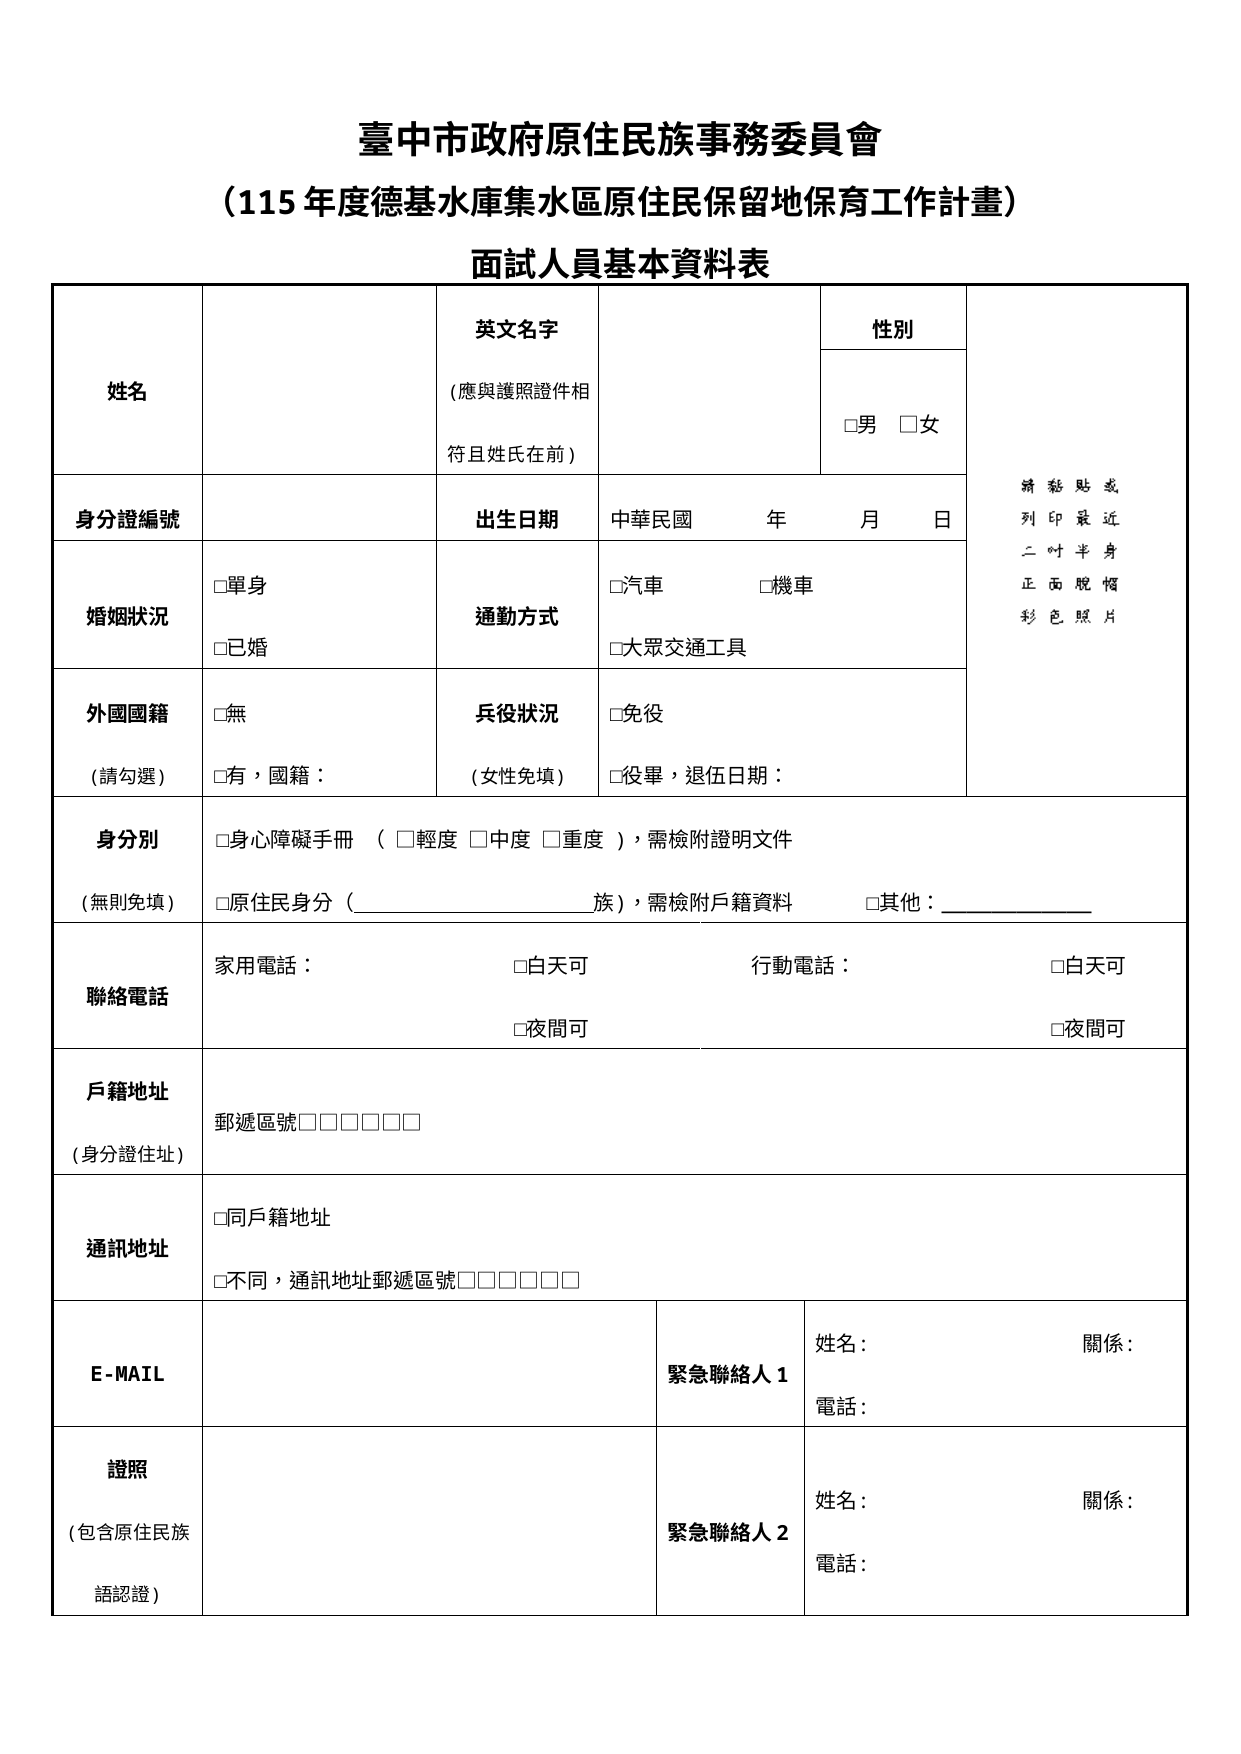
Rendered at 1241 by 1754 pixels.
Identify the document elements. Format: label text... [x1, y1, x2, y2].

text 臺中市政府原住民族事務委員會 [83, 96, 1157, 158]
table_cell 家用電話： □白天可 □夜間可 [203, 923, 700, 1048]
table_cell 緊急聯絡人2 [657, 1427, 804, 1614]
table_cell 行動電話： □白天可 □夜間可 [701, 923, 1186, 1048]
table_header [967, 286, 1186, 796]
table_cell 出生日期 [437, 475, 598, 539]
table_cell 中華民國 年 月 日 [599, 475, 966, 539]
table_cell □汽車 □機車 □大眾交通工具 [599, 541, 966, 668]
table_header 姓名 [54, 286, 202, 474]
table_cell E-MAIL [54, 1301, 202, 1426]
table_cell 通訊地址 [54, 1175, 202, 1300]
table_cell 兵役狀況 (女性免填) [437, 669, 598, 796]
table_cell 姓名: 關係: 電話: [805, 1301, 1186, 1426]
text （115年度德基水庫集水區原住民保留地保育工作計畫） [83, 158, 1157, 221]
table_header [599, 286, 820, 474]
table_cell 外國國籍 (請勾選) [54, 669, 202, 796]
table_cell 聯絡電話 [54, 923, 202, 1048]
table_cell 郵遞區號□□□□□□ [203, 1049, 1186, 1174]
table_cell □單身 □已婚 [203, 541, 436, 668]
table_cell □免役 □役畢，退伍日期： [599, 669, 966, 796]
table_cell □無 □有，國籍： [203, 669, 436, 796]
table_cell [203, 1301, 656, 1426]
table_header 英文名字 (應與護照證件相符且姓氏在前) [437, 286, 598, 474]
table_cell □男 □女 [821, 350, 966, 474]
table_cell □身心障礙手冊 （ □輕度 □中度 □重度 )，需檢附證明文件 □原住民身分（ 族)，需檢附戶籍資料 □其他：____________ [203, 797, 1186, 922]
table_cell 婚姻狀況 [54, 541, 202, 668]
table_cell 緊急聯絡人1 [657, 1301, 804, 1426]
table_cell 通勤方式 [437, 541, 598, 668]
table_cell 證照 (包含原住民族語認證) [54, 1427, 202, 1614]
table_cell 身分證編號 [54, 475, 202, 539]
text 面試人員基本資料表 [83, 221, 1157, 283]
table_cell □同戶籍地址 □不同，通訊地址郵遞區號□□□□□□ [203, 1175, 1186, 1300]
table_cell 身分別 (無則免填) [54, 797, 202, 922]
table_cell 姓名: 關係: 電話: [805, 1427, 1186, 1614]
table_header [203, 286, 436, 474]
table_header 性別 [821, 286, 966, 349]
table_cell [203, 475, 436, 539]
table_cell [203, 1427, 656, 1614]
table_cell 戶籍地址 (身分證住址) [54, 1049, 202, 1174]
